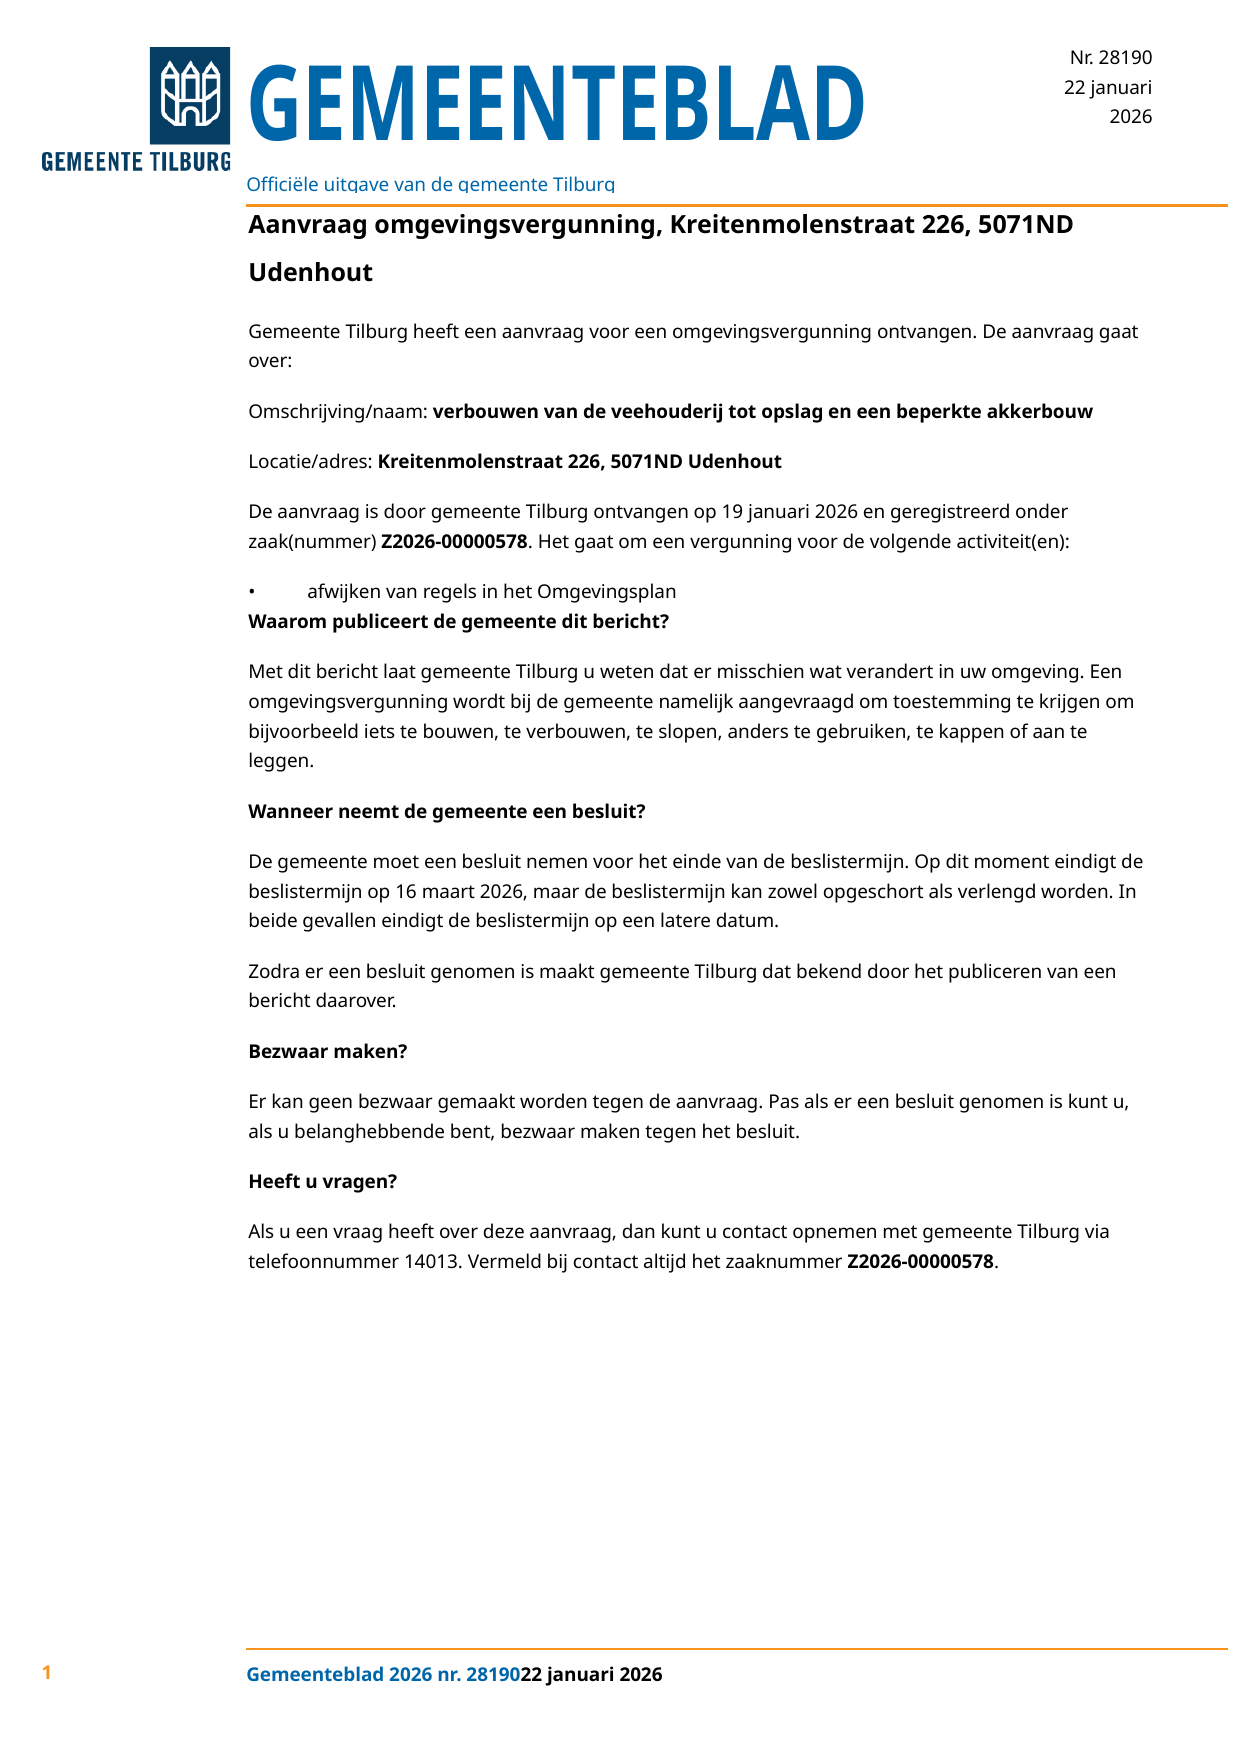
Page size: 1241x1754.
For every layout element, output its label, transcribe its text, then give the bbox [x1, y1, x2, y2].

text De aanvraag is door gemeente Tilburg ontvangen op 19 januari 2026 en geregistreerd onder zaak(nummer) Z2026-00000578. Het gaat om een vergunning voor de volgende activiteit(en): [248, 499, 1152, 554]
text Heeft u vragen? [248, 1168, 1152, 1194]
text Aanvraag omgevingsvergunning, Kreitenmolenstraat 226, 5071ND Udenhout [248, 207, 1152, 288]
list afwijken van regels in het Omgevingsplan [248, 579, 1152, 604]
picture [41, 47, 231, 172]
text Er kan geen bezwaar gemaakt worden tegen de aanvraag. Pas als er een besluit genomen is kunt u, als u belanghebbende bent, bezwaar maken tegen het besluit. [248, 1088, 1152, 1144]
text Als u een vraag heeft over deze aanvraag, dan kunt u contact opnemen met gemeente Tilburg via telefoonnummer 14013. Vermeld bij contact altijd het zaaknummer Z2026-00000578. [248, 1219, 1152, 1274]
text Wanneer neemt de gemeente een besluit? [248, 798, 1152, 824]
text Gemeente Tilburg heeft een aanvraag voor een omgevingsvergunning ontvangen. De aanvraag gaat over: [248, 318, 1152, 373]
text Locatie/adres: Kreitenmolenstraat 226, 5071ND Udenhout [248, 448, 1152, 474]
text Waarom publiceert de gemeente dit bericht? [248, 608, 1152, 634]
text Met dit bericht laat gemeente Tilburg u weten dat er misschien wat verandert in uw omgeving. Een omgevingsvergunning wordt bij de gemeente namelijk aangevraagd om toestemming te krijgen om bijvoorbeeld iets te bouwen, te verbouwen, te slopen, anders te gebruiken, te kappen of aan te leggen. [248, 659, 1152, 773]
text Zodra er een besluit genomen is maakt gemeente Tilburg dat bekend door het publiceren van een bericht daarover. [248, 958, 1152, 1013]
text Omschrijving/naam: verbouwen van de veehouderij tot opslag en een beperkte akkerbouw [248, 398, 1152, 424]
text Bezwaar maken? [248, 1038, 1152, 1064]
text De gemeente moet een besluit nemen voor het einde van de beslistermijn. Op dit moment eindigt de beslistermijn op 16 maart 2026, maar de beslistermijn kan zowel opgeschort als verlengd worden. In beide gevallen eindigt de beslistermijn op een latere datum. [248, 848, 1152, 933]
